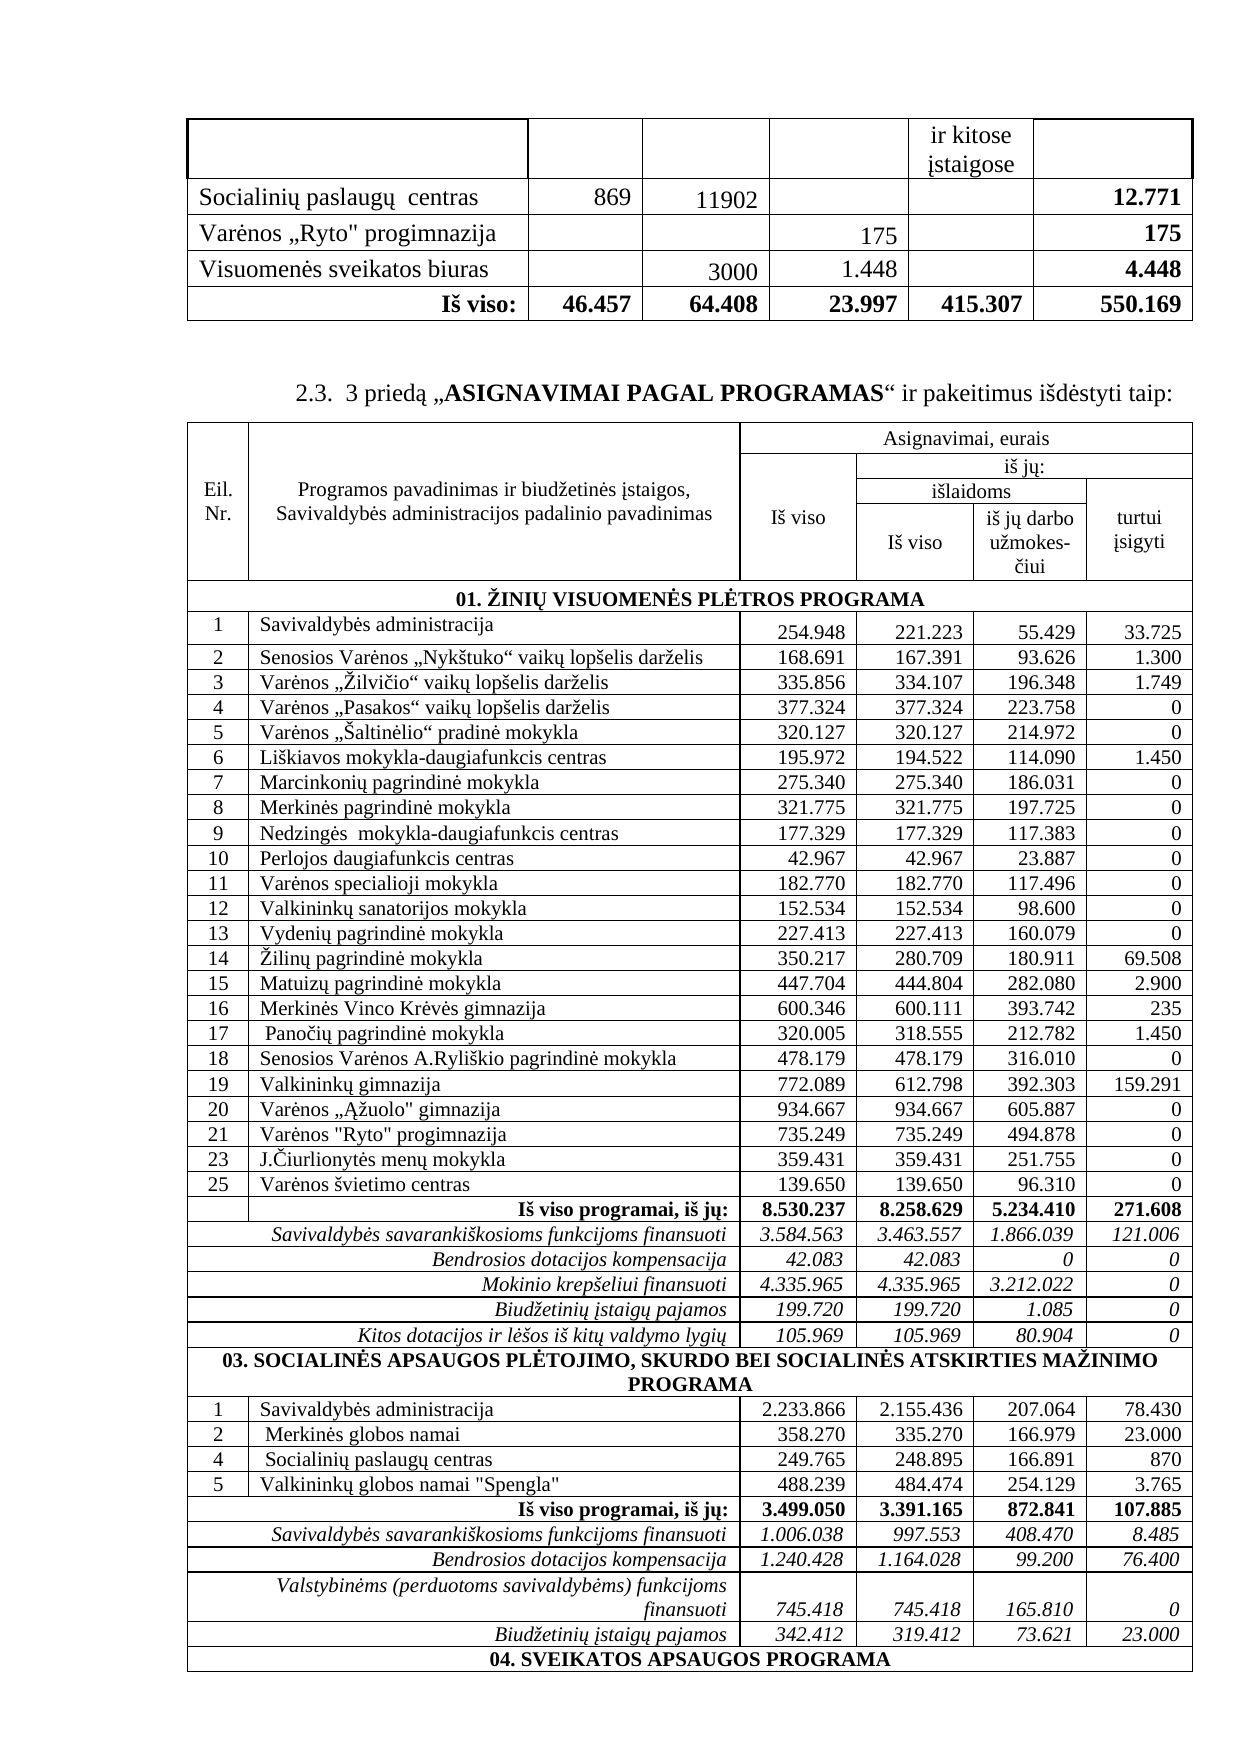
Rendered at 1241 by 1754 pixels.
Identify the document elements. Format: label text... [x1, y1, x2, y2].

table_cell [909, 215, 1033, 249]
table_cell 182.770 [857, 871, 973, 895]
table_cell 13 [188, 921, 248, 945]
table_cell [188, 1197, 248, 1221]
table_cell Savivaldybės administracija [249, 1397, 739, 1421]
table_cell 175 [1034, 215, 1192, 249]
table_cell 5.234.410 [974, 1197, 1086, 1221]
table_cell 11902 [643, 179, 769, 214]
table_cell 15 [188, 971, 248, 995]
table_cell 105.969 [741, 1323, 856, 1347]
table_cell 3000 [643, 251, 769, 286]
table_cell 197.725 [974, 795, 1086, 819]
table_cell Savivaldybės administracija [249, 612, 739, 644]
table_cell 2.900 [1087, 971, 1192, 995]
table_cell 0 [1087, 871, 1192, 895]
table_cell 235 [1087, 996, 1192, 1020]
table_cell 03. SOCIALINĖS APSAUGOS PLĖTOJIMO, SKURDO BEI SOCIALINĖS ATSKIRTIES MAŽINIMO PROGRAMA [188, 1348, 1192, 1396]
table_cell 4.335.965 [857, 1272, 973, 1296]
table_cell 745.418 [741, 1573, 856, 1621]
table_cell Socialinių paslaugų centras [188, 179, 528, 214]
table_cell 478.179 [857, 1046, 973, 1070]
table_cell 320.127 [741, 720, 856, 744]
table_cell 64.408 [643, 287, 769, 320]
table_cell 4 [188, 695, 248, 719]
table_cell 0 [1087, 695, 1192, 719]
table_cell 23.000 [1087, 1422, 1192, 1446]
table_cell 0 [1087, 795, 1192, 819]
table_cell Liškiavos mokykla-daugiafunkcis centras [249, 745, 739, 769]
table_cell 139.650 [857, 1172, 973, 1196]
table_cell 735.249 [741, 1122, 856, 1146]
table_cell 78.430 [1087, 1397, 1192, 1421]
table_cell 612.798 [857, 1071, 973, 1096]
table_cell 6 [188, 745, 248, 769]
table_cell 3.391.165 [857, 1497, 973, 1521]
table_cell 0 [1087, 1046, 1192, 1070]
table_cell 1 [188, 612, 248, 644]
table_cell 160.079 [974, 921, 1086, 945]
table_cell 342.412 [741, 1622, 856, 1646]
table_cell 214.972 [974, 720, 1086, 744]
table_cell 10 [188, 846, 248, 869]
table_cell 282.080 [974, 971, 1086, 995]
table_cell Iš viso [741, 454, 856, 579]
table_cell 251.755 [974, 1147, 1086, 1171]
table_cell 3.212.022 [974, 1272, 1086, 1296]
table_cell Matuizų pagrindinė mokykla [249, 971, 739, 995]
table_cell 408.470 [974, 1522, 1086, 1546]
table_cell 444.804 [857, 971, 973, 995]
table_cell 358.270 [741, 1422, 856, 1446]
table_cell 17 [188, 1021, 248, 1045]
table_cell Perlojos daugiafunkcis centras [249, 846, 739, 869]
table_cell 177.329 [741, 820, 856, 844]
table_cell 19 [188, 1071, 248, 1096]
table_cell 1 [188, 1397, 248, 1421]
table_cell 182.770 [741, 871, 856, 895]
table_cell 0 [1087, 1247, 1192, 1271]
table_cell 0 [1087, 1323, 1192, 1347]
table_cell Panočių pagrindinė mokykla [249, 1021, 739, 1045]
table_cell 254.129 [974, 1472, 1086, 1496]
table_cell [643, 215, 769, 249]
table_cell 772.089 [741, 1071, 856, 1096]
table_cell 114.090 [974, 745, 1086, 769]
table_cell 0 [1087, 1298, 1192, 1321]
table_cell [643, 119, 769, 178]
table_cell Bendrosios dotacijos kompensacija [188, 1548, 739, 1571]
table_cell 869 [529, 179, 642, 214]
table_cell 1.240.428 [741, 1548, 856, 1571]
table_cell Merkinės pagrindinė mokykla [249, 795, 739, 819]
table_cell 25 [188, 1172, 248, 1196]
table_cell 42.967 [741, 846, 856, 869]
table_cell 275.340 [741, 770, 856, 794]
table_cell 69.508 [1087, 946, 1192, 970]
table_cell 14 [188, 946, 248, 970]
table_cell 3.584.563 [741, 1222, 856, 1246]
table_cell Varėnos „Ąžuolo" gimnazija [249, 1097, 739, 1121]
table_cell Valkininkų sanatorijos mokykla [249, 896, 739, 920]
table_cell 194.522 [857, 745, 973, 769]
table_cell 478.179 [741, 1046, 856, 1070]
table_cell Valstybinėms (perduotoms savivaldybėms) funkcijoms finansuoti [188, 1573, 739, 1621]
table_cell 20 [188, 1097, 248, 1121]
table_cell 4.448 [1034, 251, 1192, 286]
table_cell 23.000 [1087, 1622, 1192, 1646]
table_cell 212.782 [974, 1021, 1086, 1045]
table_cell Varėnos „Pasakos“ vaikų lopšelis darželis [249, 695, 739, 719]
table_cell 997.553 [857, 1522, 973, 1546]
table_cell 2 [188, 1422, 248, 1446]
table_cell 166.891 [974, 1447, 1086, 1471]
table_cell Iš viso programai, iš jų: [188, 1497, 739, 1521]
table_header Programos pavadinimas ir biudžetinės įstaigos, Savivaldybės administracijos padalinio pavadinimas [249, 423, 739, 579]
table_cell 2 [188, 645, 248, 669]
table_cell 280.709 [857, 946, 973, 970]
table_cell 318.555 [857, 1021, 973, 1045]
table_cell 377.324 [857, 695, 973, 719]
table_cell 0 [1087, 770, 1192, 794]
table_cell 934.667 [857, 1097, 973, 1121]
table_cell 165.810 [974, 1573, 1086, 1621]
table_cell 248.895 [857, 1447, 973, 1471]
table_cell 16 [188, 996, 248, 1020]
table_cell 2.233.866 [741, 1397, 856, 1421]
table_cell 199.720 [857, 1298, 973, 1321]
table_cell Biudžetinių įstaigų pajamos [188, 1298, 739, 1321]
table_cell 04. SVEIKATOS APSAUGOS PROGRAMA [188, 1647, 1192, 1671]
table_cell turtui įsigyti [1087, 479, 1192, 579]
table_cell 4 [188, 1447, 248, 1471]
table_cell 76.400 [1087, 1548, 1192, 1571]
table_cell Merkinės globos namai [249, 1422, 739, 1446]
table_cell 152.534 [857, 896, 973, 920]
table_cell 392.303 [974, 1071, 1086, 1096]
table_cell 7 [188, 770, 248, 794]
table_cell 159.291 [1087, 1071, 1192, 1096]
table_cell 0 [1087, 896, 1192, 920]
table_cell 23.997 [770, 287, 908, 320]
table_cell 334.107 [857, 670, 973, 694]
table_cell 23 [188, 1147, 248, 1171]
table_cell 12 [188, 896, 248, 920]
table_cell 254.948 [741, 612, 856, 644]
table_cell 605.887 [974, 1097, 1086, 1121]
table_cell 550.169 [1034, 287, 1192, 320]
table_cell 2.155.436 [857, 1397, 973, 1421]
table_cell 196.348 [974, 670, 1086, 694]
table_cell 93.626 [974, 645, 1086, 669]
table_cell 5 [188, 720, 248, 744]
table_cell Socialinių paslaugų centras [249, 1447, 739, 1471]
table_cell 321.775 [857, 795, 973, 819]
table_cell 0 [1087, 1573, 1192, 1621]
table_cell Žilinų pagrindinė mokykla [249, 946, 739, 970]
table_cell 3.499.050 [741, 1497, 856, 1521]
table_cell 46.457 [529, 287, 642, 320]
table_cell 0 [1087, 820, 1192, 844]
table_cell 1.164.028 [857, 1548, 973, 1571]
table_cell 121.006 [1087, 1222, 1192, 1246]
table_cell 227.413 [741, 921, 856, 945]
table_cell 1.450 [1087, 745, 1192, 769]
table_cell 01. ŽINIŲ VISUOMENĖS PLĖTROS PROGRAMA [188, 581, 1192, 611]
table_cell 335.270 [857, 1422, 973, 1446]
table_cell 117.496 [974, 871, 1086, 895]
table_cell ir kitose įstaigose [909, 119, 1033, 178]
table_cell 207.064 [974, 1397, 1086, 1421]
table_cell 0 [1087, 846, 1192, 869]
table_cell 223.758 [974, 695, 1086, 719]
table_cell 1.300 [1087, 645, 1192, 669]
table_cell 73.621 [974, 1622, 1086, 1646]
table_cell 359.431 [857, 1147, 973, 1171]
table_cell Varėnos specialioji mokykla [249, 871, 739, 895]
table_cell 166.979 [974, 1422, 1086, 1446]
table_cell [529, 251, 642, 286]
table_cell 186.031 [974, 770, 1086, 794]
table_cell 107.885 [1087, 1497, 1192, 1521]
table_cell 1.448 [770, 251, 908, 286]
table_cell Merkinės Vinco Krėvės gimnazija [249, 996, 739, 1020]
table_cell Varėnos "Ryto" progimnazija [249, 1122, 739, 1146]
table_cell 168.691 [741, 645, 856, 669]
table_cell 275.340 [857, 770, 973, 794]
table_cell 1.006.038 [741, 1522, 856, 1546]
table_cell 221.223 [857, 612, 973, 644]
table_cell Iš viso [857, 504, 973, 579]
table_cell Mokinio krepšeliui finansuoti [188, 1272, 739, 1296]
table_cell [770, 119, 908, 178]
table_cell Iš viso programai, iš jų: [249, 1197, 739, 1221]
table_cell 335.856 [741, 670, 856, 694]
table_cell 21 [188, 1122, 248, 1146]
table_cell 12.771 [1034, 179, 1192, 214]
table_cell Varėnos švietimo centras [249, 1172, 739, 1196]
table_cell 105.969 [857, 1323, 973, 1347]
table_cell 175 [770, 215, 908, 249]
table_cell 393.742 [974, 996, 1086, 1020]
table_cell 227.413 [857, 921, 973, 945]
table_cell 600.111 [857, 996, 973, 1020]
table_cell 8.485 [1087, 1522, 1192, 1546]
table_cell 167.391 [857, 645, 973, 669]
table_cell Bendrosios dotacijos kompensacija [188, 1247, 739, 1271]
table_cell 152.534 [741, 896, 856, 920]
table_cell 359.431 [741, 1147, 856, 1171]
table_cell Varėnos „Žilvičio“ vaikų lopšelis darželis [249, 670, 739, 694]
table_cell 320.127 [857, 720, 973, 744]
table_cell iš jų darbo užmokes-čiui [974, 504, 1086, 579]
table_cell 870 [1087, 1447, 1192, 1471]
table_cell 0 [1087, 1272, 1192, 1296]
table_cell 484.474 [857, 1472, 973, 1496]
table_cell 33.725 [1087, 612, 1192, 644]
table_cell 1.085 [974, 1298, 1086, 1321]
table_cell 321.775 [741, 795, 856, 819]
table_cell 11 [188, 871, 248, 895]
table_cell 42.967 [857, 846, 973, 869]
text 2.3. 3 priedą „ASIGNAVIMAI PAGAL PROGRAMAS“ ir pakeitimus išdėstyti taip: [177, 378, 1181, 407]
table_cell 1.866.039 [974, 1222, 1086, 1246]
table_cell 5 [188, 1472, 248, 1496]
table_cell 3 [188, 670, 248, 694]
table_cell 180.911 [974, 946, 1086, 970]
table_cell 320.005 [741, 1021, 856, 1045]
table_cell 42.083 [857, 1247, 973, 1271]
table_cell 139.650 [741, 1172, 856, 1196]
table_cell 9 [188, 820, 248, 844]
table_cell 488.239 [741, 1472, 856, 1496]
table_cell 316.010 [974, 1046, 1086, 1070]
table_cell 415.307 [909, 287, 1033, 320]
table_cell 1.450 [1087, 1021, 1192, 1045]
table_header [1034, 120, 1191, 178]
table_cell Senosios Varėnos A.Ryliškio pagrindinė mokykla [249, 1046, 739, 1070]
table_cell [529, 215, 642, 249]
table_cell 177.329 [857, 820, 973, 844]
table_cell 0 [1087, 1147, 1192, 1171]
table_cell [909, 251, 1033, 286]
table_header [189, 120, 527, 178]
table_cell 195.972 [741, 745, 856, 769]
table_cell 494.878 [974, 1122, 1086, 1146]
table_cell 745.418 [857, 1573, 973, 1621]
table_cell [529, 119, 642, 178]
table_cell 600.346 [741, 996, 856, 1020]
table_cell 3.765 [1087, 1472, 1192, 1496]
table_cell 96.310 [974, 1172, 1086, 1196]
table_cell Varėnos „Šaltinėlio“ pradinė mokykla [249, 720, 739, 744]
table_cell 42.083 [741, 1247, 856, 1271]
table_cell 0 [1087, 1172, 1192, 1196]
table_cell Senosios Varėnos „Nykštuko“ vaikų lopšelis darželis [249, 645, 739, 669]
table_cell Valkininkų globos namai "Spengla" [249, 1472, 739, 1496]
table_cell 99.200 [974, 1548, 1086, 1571]
table_cell 0 [1087, 921, 1192, 945]
table_cell 199.720 [741, 1298, 856, 1321]
table_cell Valkininkų gimnazija [249, 1071, 739, 1096]
table_cell Kitos dotacijos ir lėšos iš kitų valdymo lygių [188, 1323, 739, 1347]
table_cell Varėnos „Ryto" progimnazija [188, 215, 528, 249]
table_cell 1.749 [1087, 670, 1192, 694]
table_cell 350.217 [741, 946, 856, 970]
table_cell išlaidoms [857, 479, 1086, 503]
table_cell 0 [1087, 1122, 1192, 1146]
table_cell 447.704 [741, 971, 856, 995]
table_cell 319.412 [857, 1622, 973, 1646]
table_cell 23.887 [974, 846, 1086, 869]
table_cell Marcinkonių pagrindinė mokykla [249, 770, 739, 794]
table_cell 8.258.629 [857, 1197, 973, 1221]
table_cell Iš viso: [188, 287, 528, 320]
table_cell 117.383 [974, 820, 1086, 844]
table_cell 4.335.965 [741, 1272, 856, 1296]
table_cell 80.904 [974, 1323, 1086, 1347]
table_header Eil. Nr. [188, 423, 248, 579]
table_cell 735.249 [857, 1122, 973, 1146]
table_cell Nedzingės mokykla-daugiafunkcis centras [249, 820, 739, 844]
table_cell 0 [974, 1247, 1086, 1271]
table_cell 8 [188, 795, 248, 819]
table_cell Savivaldybės savarankiškosioms funkcijoms finansuoti [188, 1522, 739, 1546]
table_cell 0 [1087, 1097, 1192, 1121]
table_cell iš jų: [857, 454, 1192, 478]
table_cell J.Čiurlionytės menų mokykla [249, 1147, 739, 1171]
table_cell 0 [1087, 720, 1192, 744]
table_cell 3.463.557 [857, 1222, 973, 1246]
table_cell 934.667 [741, 1097, 856, 1121]
table_cell Vydenių pagrindinė mokykla [249, 921, 739, 945]
table_cell Savivaldybės savarankiškosioms funkcijoms finansuoti [188, 1222, 739, 1246]
table_cell 271.608 [1087, 1197, 1192, 1221]
table_cell 377.324 [741, 695, 856, 719]
table_cell 55.429 [974, 612, 1086, 644]
table_cell 98.600 [974, 896, 1086, 920]
table_cell 8.530.237 [741, 1197, 856, 1221]
table_cell Visuomenės sveikatos biuras [188, 251, 528, 286]
table_header Asignavimai, eurais [741, 423, 1192, 453]
table_cell 18 [188, 1046, 248, 1070]
table_cell [909, 179, 1033, 214]
table_cell 249.765 [741, 1447, 856, 1471]
table_cell [770, 179, 908, 214]
table_cell 872.841 [974, 1497, 1086, 1521]
table_cell Biudžetinių įstaigų pajamos [188, 1622, 739, 1646]
